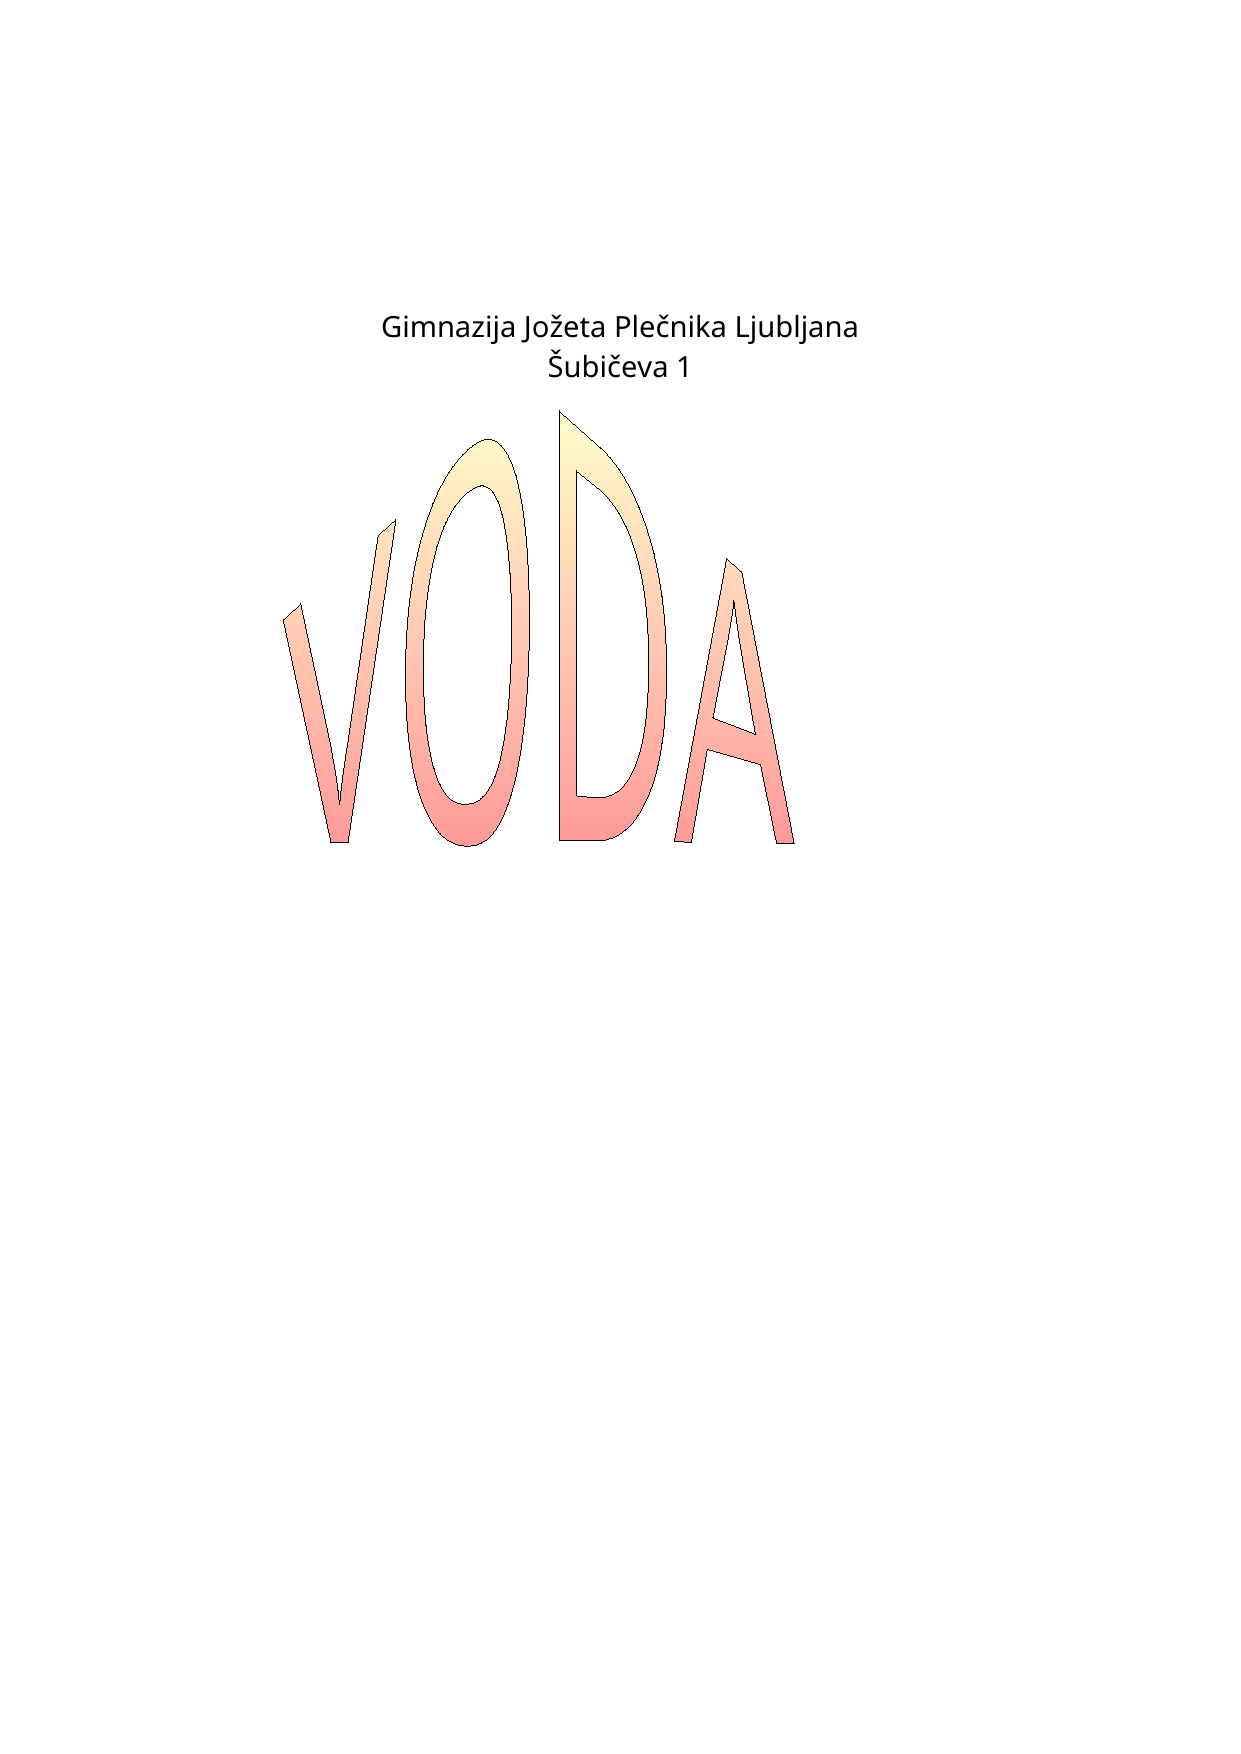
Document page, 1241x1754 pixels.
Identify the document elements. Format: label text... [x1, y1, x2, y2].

text Šubičeva 1 [148, 346, 1093, 386]
text Gimnazija Jožeta Plečnika Ljubljana [148, 306, 1093, 346]
